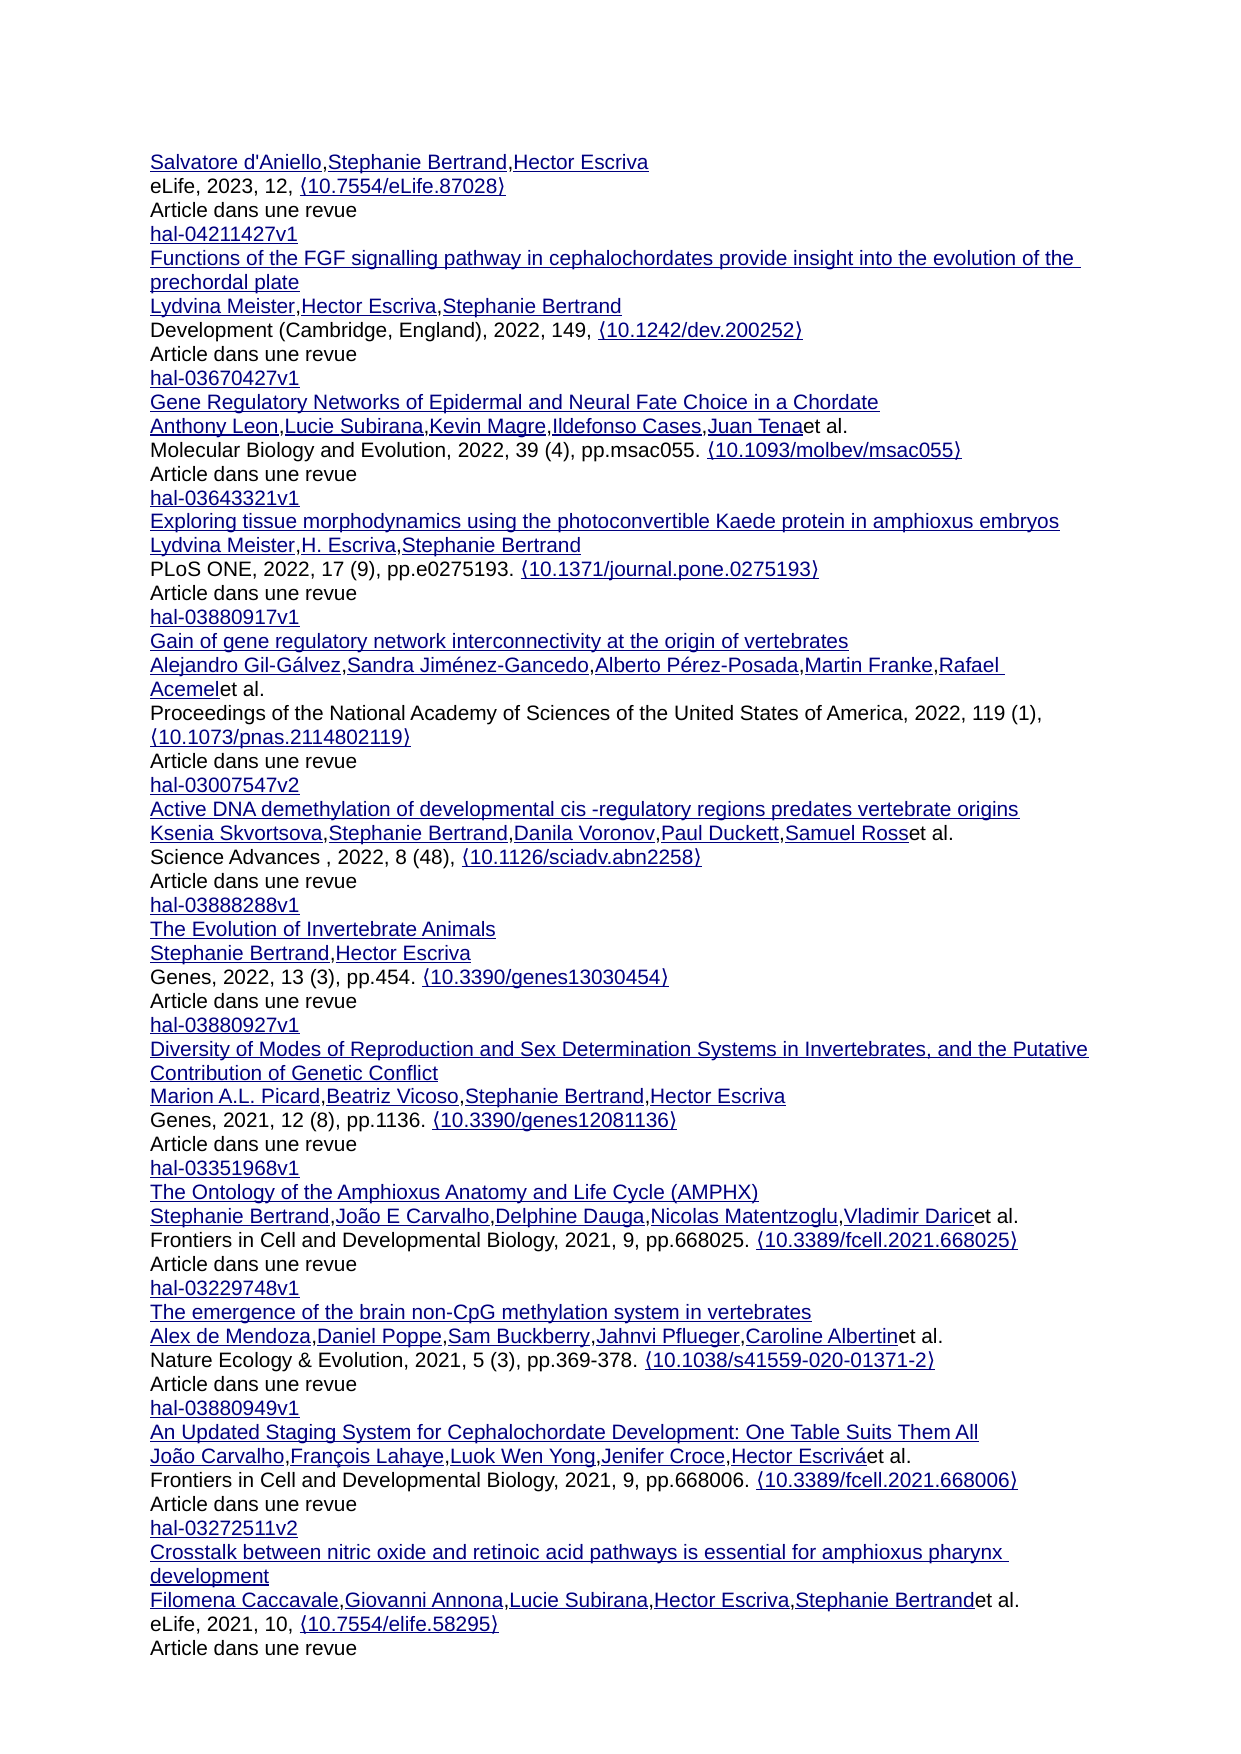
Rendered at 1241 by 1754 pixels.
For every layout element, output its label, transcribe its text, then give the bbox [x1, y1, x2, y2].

table_cell Active DNA demethylation of developmental cis -regulatory regions predates vertebrate origins Ksenia Skvortsova,Stephanie Bertrand,Danila Voronov,Paul Duckett,Samuel Rosset al. Science Advances , 2022, 8 (48), ⟨10.1126/sciadv.abn2258⟩ Article dans une revue hal-03888288v1 [150, 797, 1090, 917]
table_cell Diversity of Modes of Reproduction and Sex Determination Systems in Invertebrates, and the Putative Contribution of Genetic Conflict Marion A.L. Picard,Beatriz Vicoso,Stephanie Bertrand,Hector Escriva Genes, 2021, 12 (8), pp.1136. ⟨10.3390/genes12081136⟩ Article dans une revue hal-03351968v1 [150, 1036, 1090, 1180]
table_cell Crosstalk between nitric oxide and retinoic acid pathways is essential for amphioxus pharynx development Filomena Caccavale,Giovanni Annona,Lucie Subirana,Hector Escriva,Stephanie Bertrandet al. eLife, 2021, 10, ⟨10.7554/elife.58295⟩ Article dans une revue [150, 1540, 1090, 1659]
table_cell Salvatore d'Aniello,Stephanie Bertrand,Hector Escriva eLife, 2023, 12, ⟨10.7554/eLife.87028⟩ Article dans une revue hal-04211427v1 [150, 150, 1090, 246]
table_cell The emergence of the brain non-CpG methylation system in vertebrates Alex de Mendoza,Daniel Poppe,Sam Buckberry,Jahnvi Pflueger,Caroline Albertinet al. Nature Ecology & Evolution, 2021, 5 (3), pp.369-378. ⟨10.1038/s41559-020-01371-2⟩ Article dans une revue hal-03880949v1 [150, 1300, 1090, 1420]
table_cell Gain of gene regulatory network interconnectivity at the origin of vertebrates Alejandro Gil-Gálvez,Sandra Jiménez-Gancedo,Alberto Pérez-Posada,Martin Franke,Rafael Acemelet al. Proceedings of the National Academy of Sciences of the United States of America, 2022, 119 (1), ⟨10.1073/pnas.2114802119⟩ Article dans une revue hal-03007547v2 [150, 629, 1090, 797]
table_cell The Evolution of Invertebrate Animals Stephanie Bertrand,Hector Escriva Genes, 2022, 13 (3), pp.454. ⟨10.3390/genes13030454⟩ Article dans une revue hal-03880927v1 [150, 917, 1090, 1036]
table_cell The Ontology of the Amphioxus Anatomy and Life Cycle (AMPHX) Stephanie Bertrand,João E Carvalho,Delphine Dauga,Nicolas Matentzoglu,Vladimir Daricet al. Frontiers in Cell and Developmental Biology, 2021, 9, pp.668025. ⟨10.3389/fcell.2021.668025⟩ Article dans une revue hal-03229748v1 [150, 1180, 1090, 1300]
table_cell Functions of the FGF signalling pathway in cephalochordates provide insight into the evolution of the prechordal plate Lydvina Meister,Hector Escriva,Stephanie Bertrand Development (Cambridge, England), 2022, 149, ⟨10.1242/dev.200252⟩ Article dans une revue hal-03670427v1 [150, 246, 1090, 389]
table_cell Gene Regulatory Networks of Epidermal and Neural Fate Choice in a Chordate Anthony Leon,Lucie Subirana,Kevin Magre,Ildefonso Cases,Juan Tenaet al. Molecular Biology and Evolution, 2022, 39 (4), pp.msac055. ⟨10.1093/molbev/msac055⟩ Article dans une revue hal-03643321v1 [150, 390, 1090, 509]
table_cell An Updated Staging System for Cephalochordate Development: One Table Suits Them All João Carvalho,François Lahaye,Luok Wen Yong,Jenifer Croce,Hector Escriváet al. Frontiers in Cell and Developmental Biology, 2021, 9, pp.668006. ⟨10.3389/fcell.2021.668006⟩ Article dans une revue hal-03272511v2 [150, 1420, 1090, 1539]
table_cell Exploring tissue morphodynamics using the photoconvertible Kaede protein in amphioxus embryos Lydvina Meister,H. Escriva,Stephanie Bertrand PLoS ONE, 2022, 17 (9), pp.e0275193. ⟨10.1371/journal.pone.0275193⟩ Article dans une revue hal-03880917v1 [150, 509, 1090, 629]
